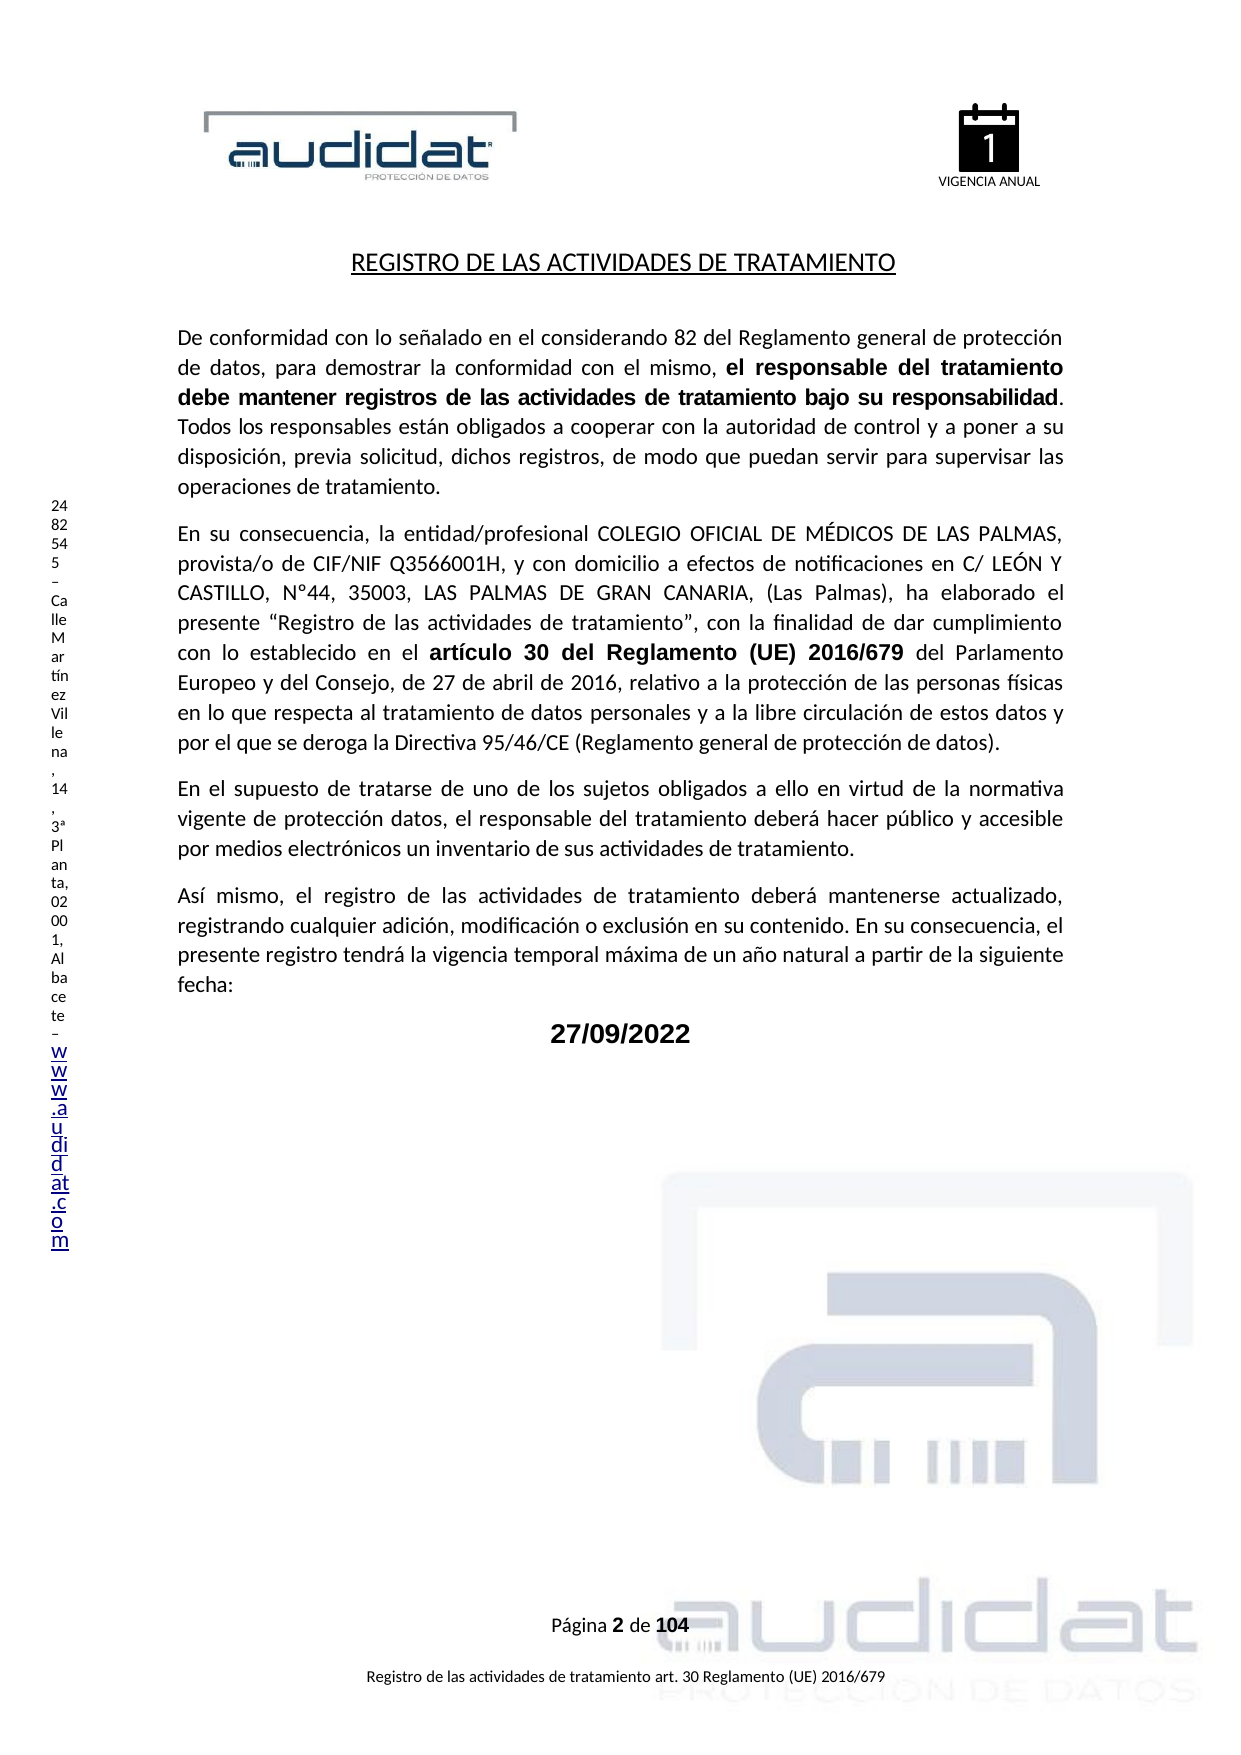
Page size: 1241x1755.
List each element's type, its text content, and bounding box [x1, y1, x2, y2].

text En su consecuencia, la entidad/profesional COLEGIO OFICIAL DE MÉDICOS DE LAS PALMAS, provista/o de CIF/NIF Q3566001H, y con domicilio a efectos de notificaciones en C/ LEÓN Y CASTILLO, Nº44, 35003, LAS PALMAS DE GRAN CANARIA, (Las Palmas), ha elaborado el presente “Registro de las actividades de tratamiento”, con la finalidad de dar cumplimiento con lo establecido en el artículo 30 del Reglamento (UE) 2016/679 del Parlamento Europeo y del Consejo, de 27 de abril de 2016, relativo a la protección de las personas físicas en lo que respecta al tratamiento de datos personales y a la libre circulación de estos datos y por el que se deroga la Directiva 95/46/CE (Reglamento general de protección de datos). [177, 519, 1064, 756]
text Página 2 de 104 [177, 1612, 640, 1638]
text Audidat 3.0, S.L.U. – CIF B02482545 – Calle Martínez Villena, 14, 3ª Planta, 02001, Albacete – www.audidat.com [51, 497, 69, 1192]
subtitle REGISTRO DE LAS ACTIVIDADES DE TRATAMIENTO [351, 245, 1226, 278]
text Registro de las actividades de tratamiento art. 30 Reglamento (UE) 2016/679 [366, 1666, 640, 1687]
text En el supuesto de tratarse de uno de los sujetos obligados a ello en virtud de la normativa vigente de protección datos, el responsable del tratamiento deberá hacer público y accesible por medios electrónicos un inventario de sus actividades de tratamiento. [177, 774, 1064, 862]
text De conformidad con lo señalado en el considerando 82 del Reglamento general de protección de datos, para demostrar la conformidad con el mismo, el responsable del tratamiento debe mantener registros de las actividades de tratamiento bajo su responsabilidad. Todos los responsables están obligados a cooperar con la autoridad de control y a poner a su disposición, previa solicitud, dichos registros, de modo que puedan servir para supervisar las operaciones de tratamiento. [177, 323, 1064, 500]
text 27/09/2022 [177, 1018, 1063, 1049]
text Así mismo, el registro de las actividades de tratamiento deberá mantenerse actualizado, registrando cualquier adición, modificación o exclusión en su contenido. En su consecuencia, el presente registro tendrá la vigencia temporal máxima de un año natural a partir de la siguiente fecha: [177, 881, 1064, 998]
